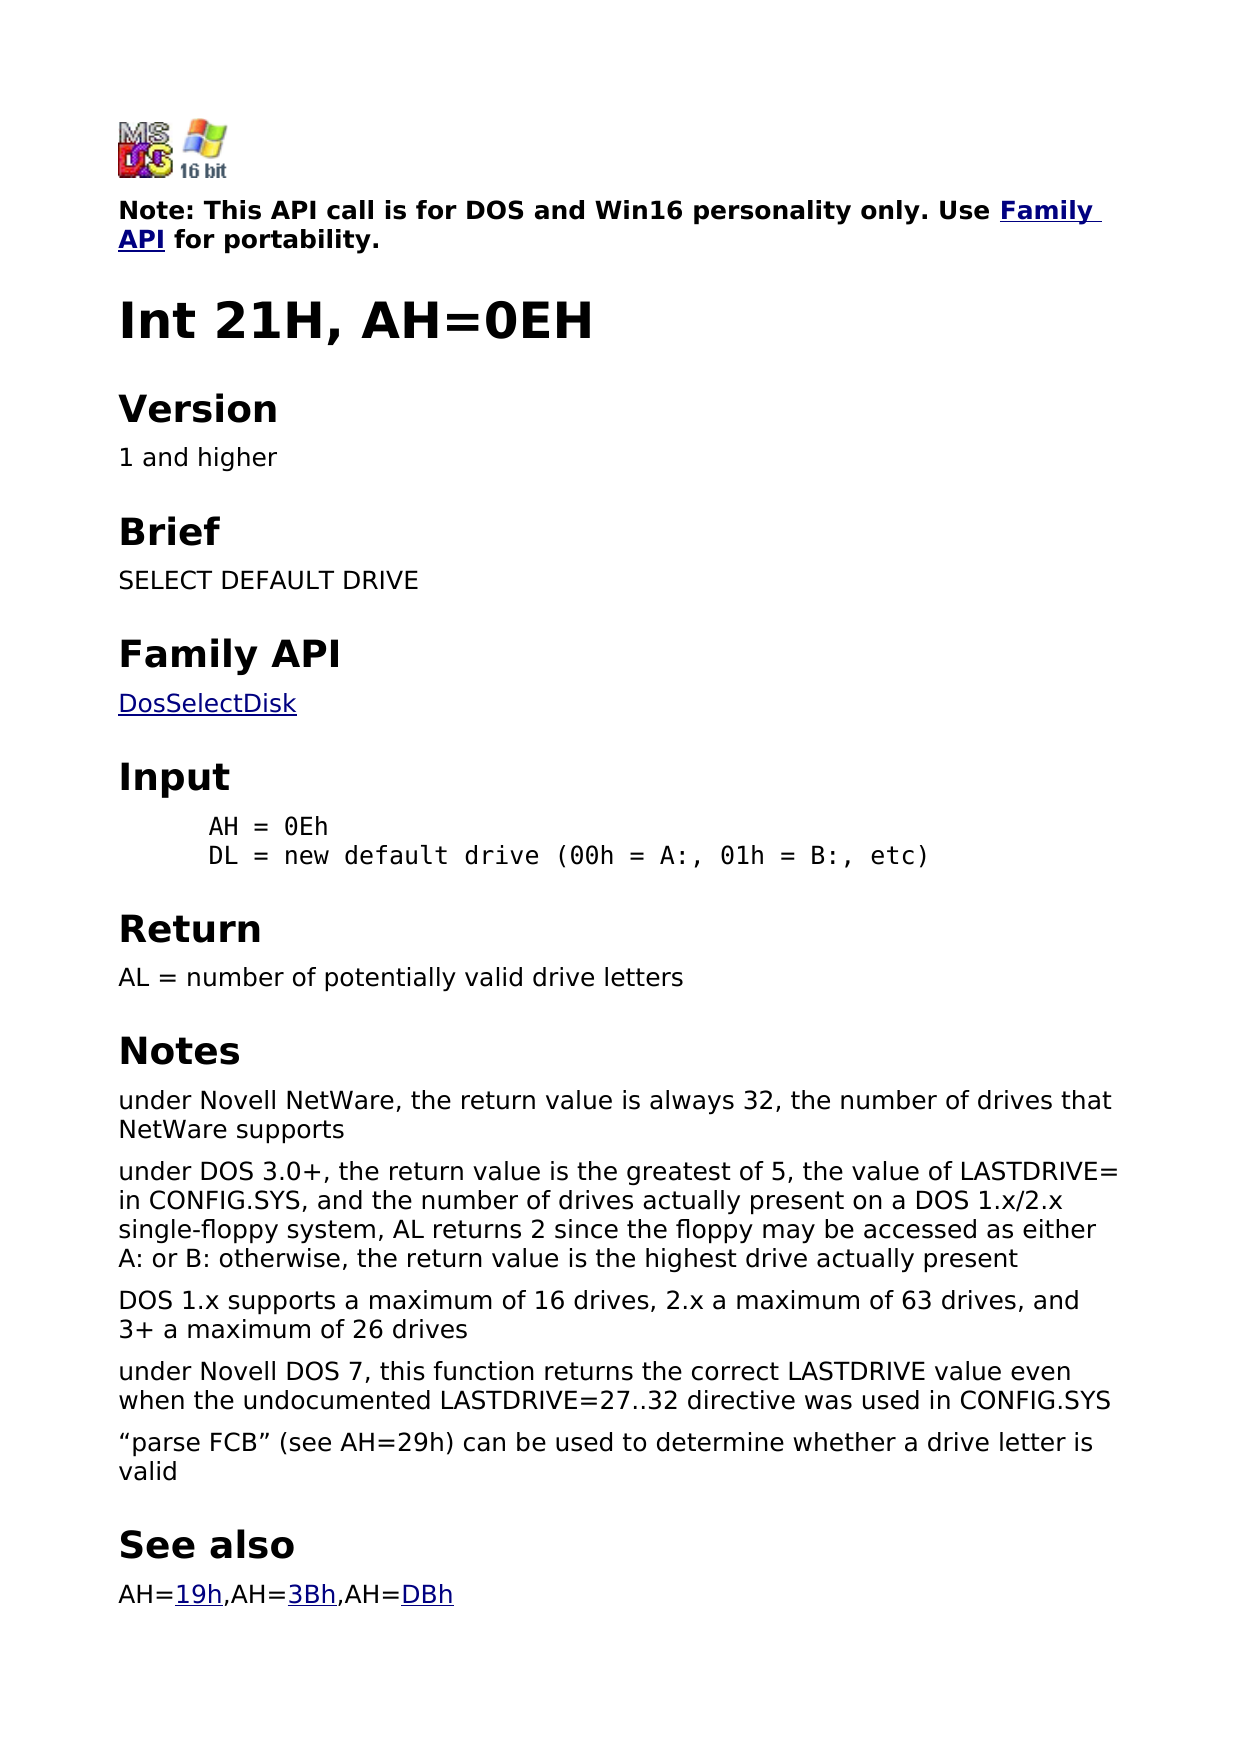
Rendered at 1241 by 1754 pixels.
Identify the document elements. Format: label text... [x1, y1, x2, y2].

text SELECT DEFAULT DRIVE [118, 566, 1122, 596]
subtitle Version [118, 387, 1122, 431]
text Note: This API call is for DOS and Win16 personality only. Use Family API for portability. [118, 196, 1122, 254]
text AH=19h,AH=3Bh,AH=DBh [118, 1580, 1122, 1609]
subtitle Brief [118, 510, 1122, 554]
subtitle Input [118, 756, 1122, 799]
text AH = 0Eh DL = new default drive (00h = A:, 01h = B:, etc) [118, 812, 1122, 870]
picture [118, 122, 173, 178]
subtitle Int 21H, AH=0EH [118, 292, 1122, 350]
subtitle Return [118, 907, 1122, 951]
text “parse FCB” (see AH=29h) can be used to determine whether a drive letter is valid [118, 1428, 1122, 1486]
text AL = number of potentially valid drive letters [118, 963, 1122, 992]
text DosSelectDisk [118, 689, 1122, 718]
subtitle See also [118, 1524, 1122, 1567]
text 1 and higher [118, 444, 1122, 473]
subtitle Family API [118, 633, 1122, 677]
text DOS 1.x supports a maximum of 16 drives, 2.x a maximum of 63 drives, and 3+ a maximum of 26 drives [118, 1286, 1122, 1344]
text under DOS 3.0+, the return value is the greatest of 5, the value of LASTDRIVE= in CONFIG.SYS, and the number of drives actually present on a DOS 1.x/2.x single-floppy system, AL returns 2 since the floppy may be accessed as either A: or B: otherwise, the return value is the highest drive actually present [118, 1157, 1122, 1274]
text under Novell DOS 7, this function returns the correct LASTDRIVE value even when the undocumented LASTDRIVE=27..32 directive was used in CONFIG.SYS [118, 1357, 1122, 1415]
picture [180, 118, 228, 178]
text under Novell NetWare, the return value is always 32, the number of drives that NetWare supports [118, 1086, 1122, 1144]
subtitle Notes [118, 1030, 1122, 1074]
